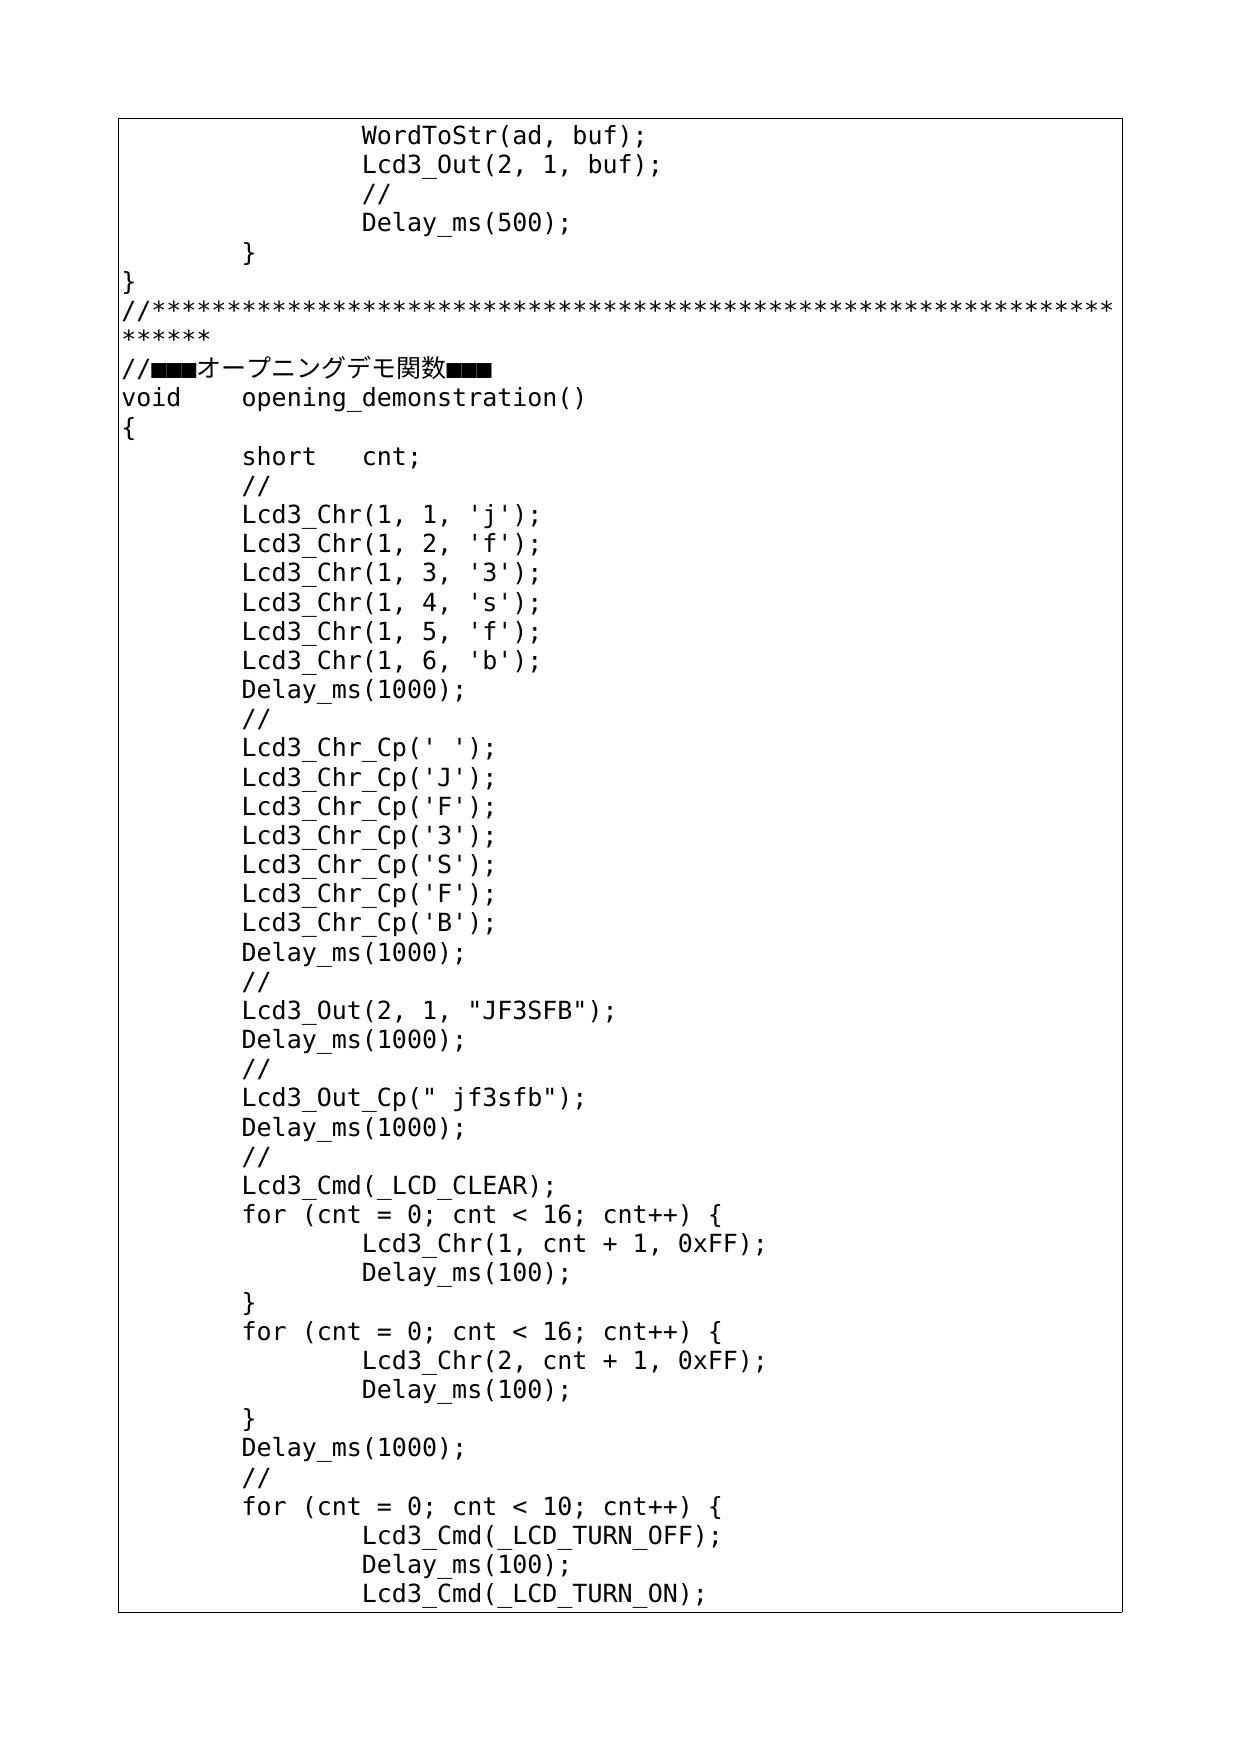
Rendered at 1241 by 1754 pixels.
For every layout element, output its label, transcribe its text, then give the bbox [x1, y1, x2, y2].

table_header WordToStr(ad, buf); Lcd3_Out(2, 1, buf); // Delay_ms(500); } } //********************************************************************** //■■■オープニングデモ関数■■■ void opening_demonstration() { short cnt; // Lcd3_Chr(1, 1, 'j'); Lcd3_Chr(1, 2, 'f'); Lcd3_Chr(1, 3, '3'); Lcd3_Chr(1, 4, 's'); Lcd3_Chr(1, 5, 'f'); Lcd3_Chr(1, 6, 'b'); Delay_ms(1000); // Lcd3_Chr_Cp(' '); Lcd3_Chr_Cp('J'); Lcd3_Chr_Cp('F'); Lcd3_Chr_Cp('3'); Lcd3_Chr_Cp('S'); Lcd3_Chr_Cp('F'); Lcd3_Chr_Cp('B'); Delay_ms(1000); // Lcd3_Out(2, 1, "JF3SFB"); Delay_ms(1000); // Lcd3_Out_Cp(" jf3sfb"); Delay_ms(1000); // Lcd3_Cmd(_LCD_CLEAR); for (cnt = 0; cnt < 16; cnt++) { Lcd3_Chr(1, cnt + 1, 0xFF); Delay_ms(100); } for (cnt = 0; cnt < 16; cnt++) { Lcd3_Chr(2, cnt + 1, 0xFF); Delay_ms(100); } Delay_ms(1000); // for (cnt = 0; cnt < 10; cnt++) { Lcd3_Cmd(_LCD_TURN_OFF); Delay_ms(100); Lcd3_Cmd(_LCD_TURN_ON); [119, 119, 1122, 1612]
